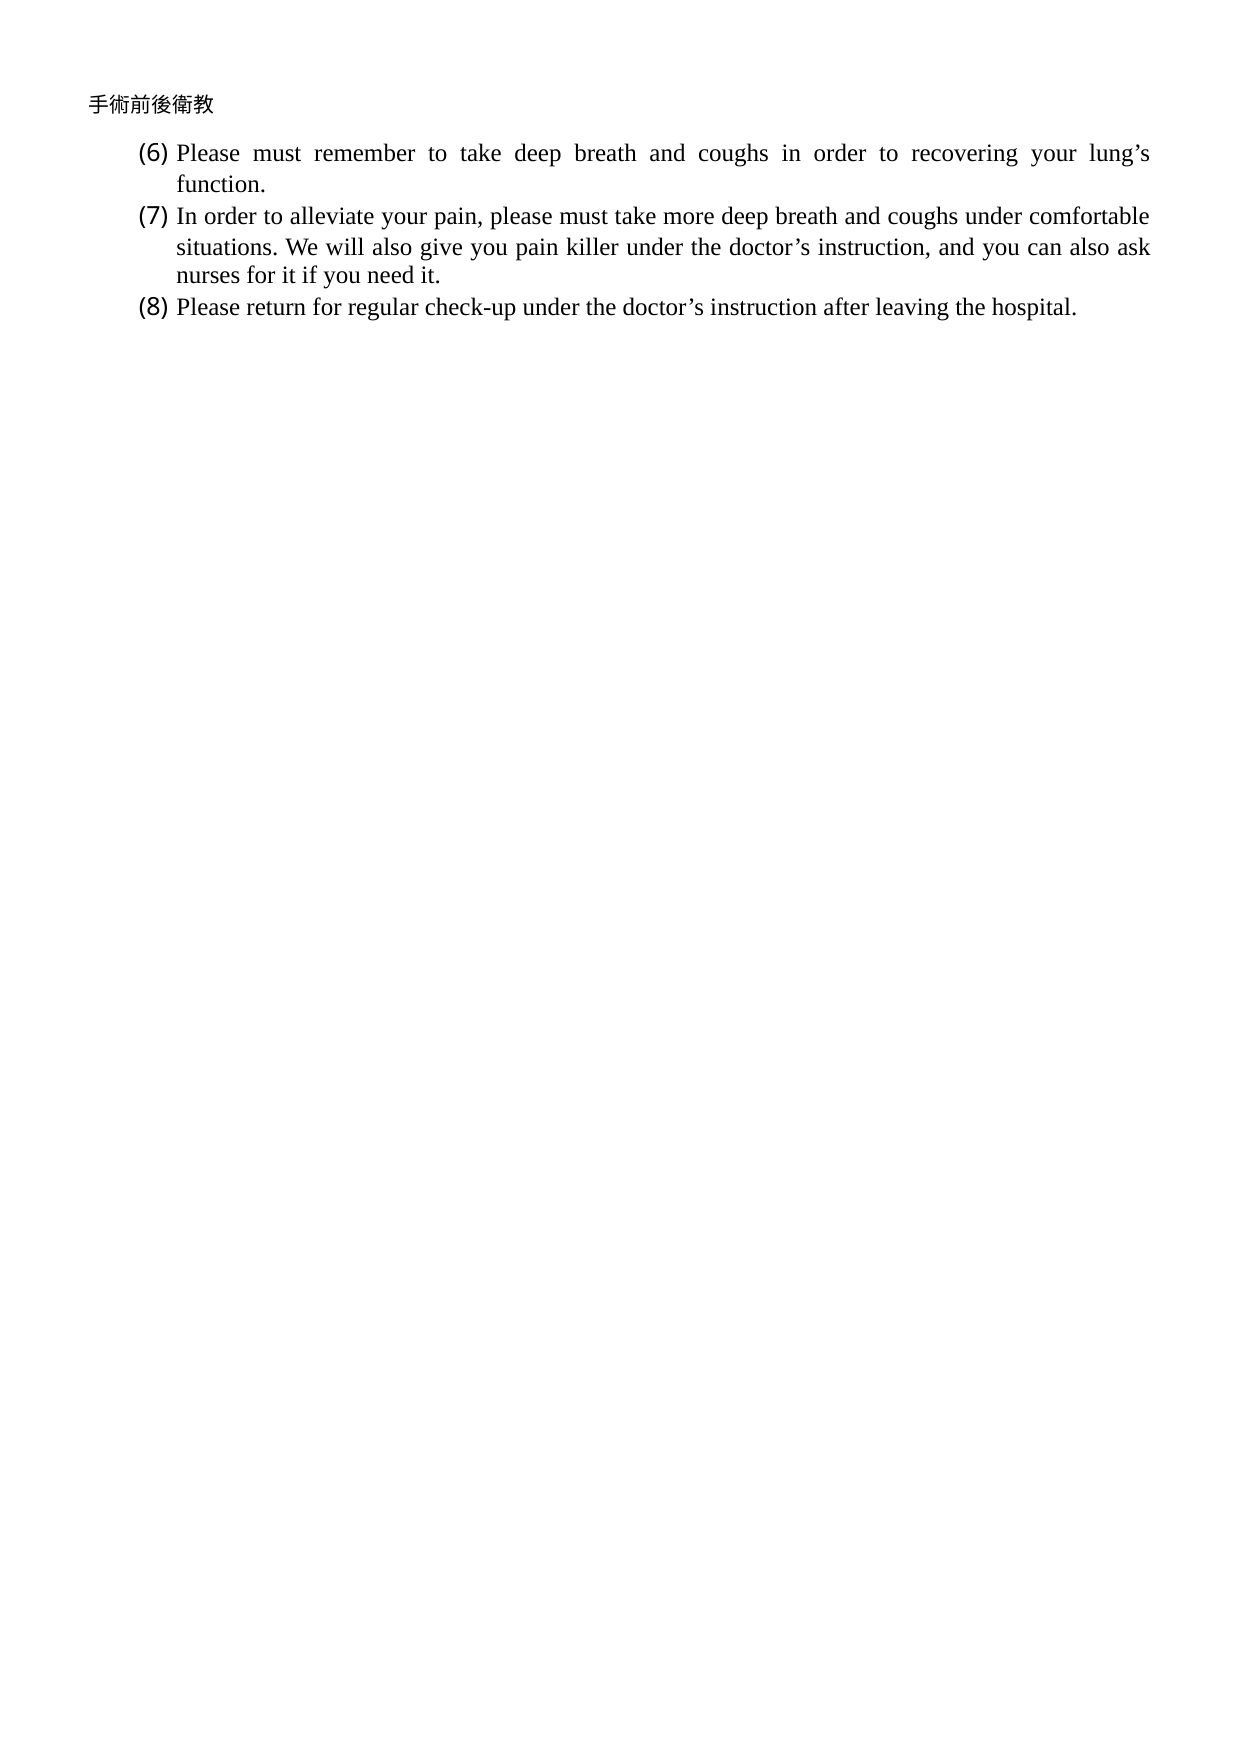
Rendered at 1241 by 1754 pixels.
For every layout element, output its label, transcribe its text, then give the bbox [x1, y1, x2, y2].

list Please return for regular check-up under the doctor’s instruction after leaving the hospital. [139, 289, 1152, 323]
list Please must remember to take deep breath and coughs in order to recovering your lung’s function. [139, 135, 1152, 197]
list In order to alleviate your pain, please must take more deep breath and coughs under comfortable situations. We will also give you pain killer under the doctor’s instruction, and you can also ask nurses for it if you need it. [139, 197, 1152, 289]
